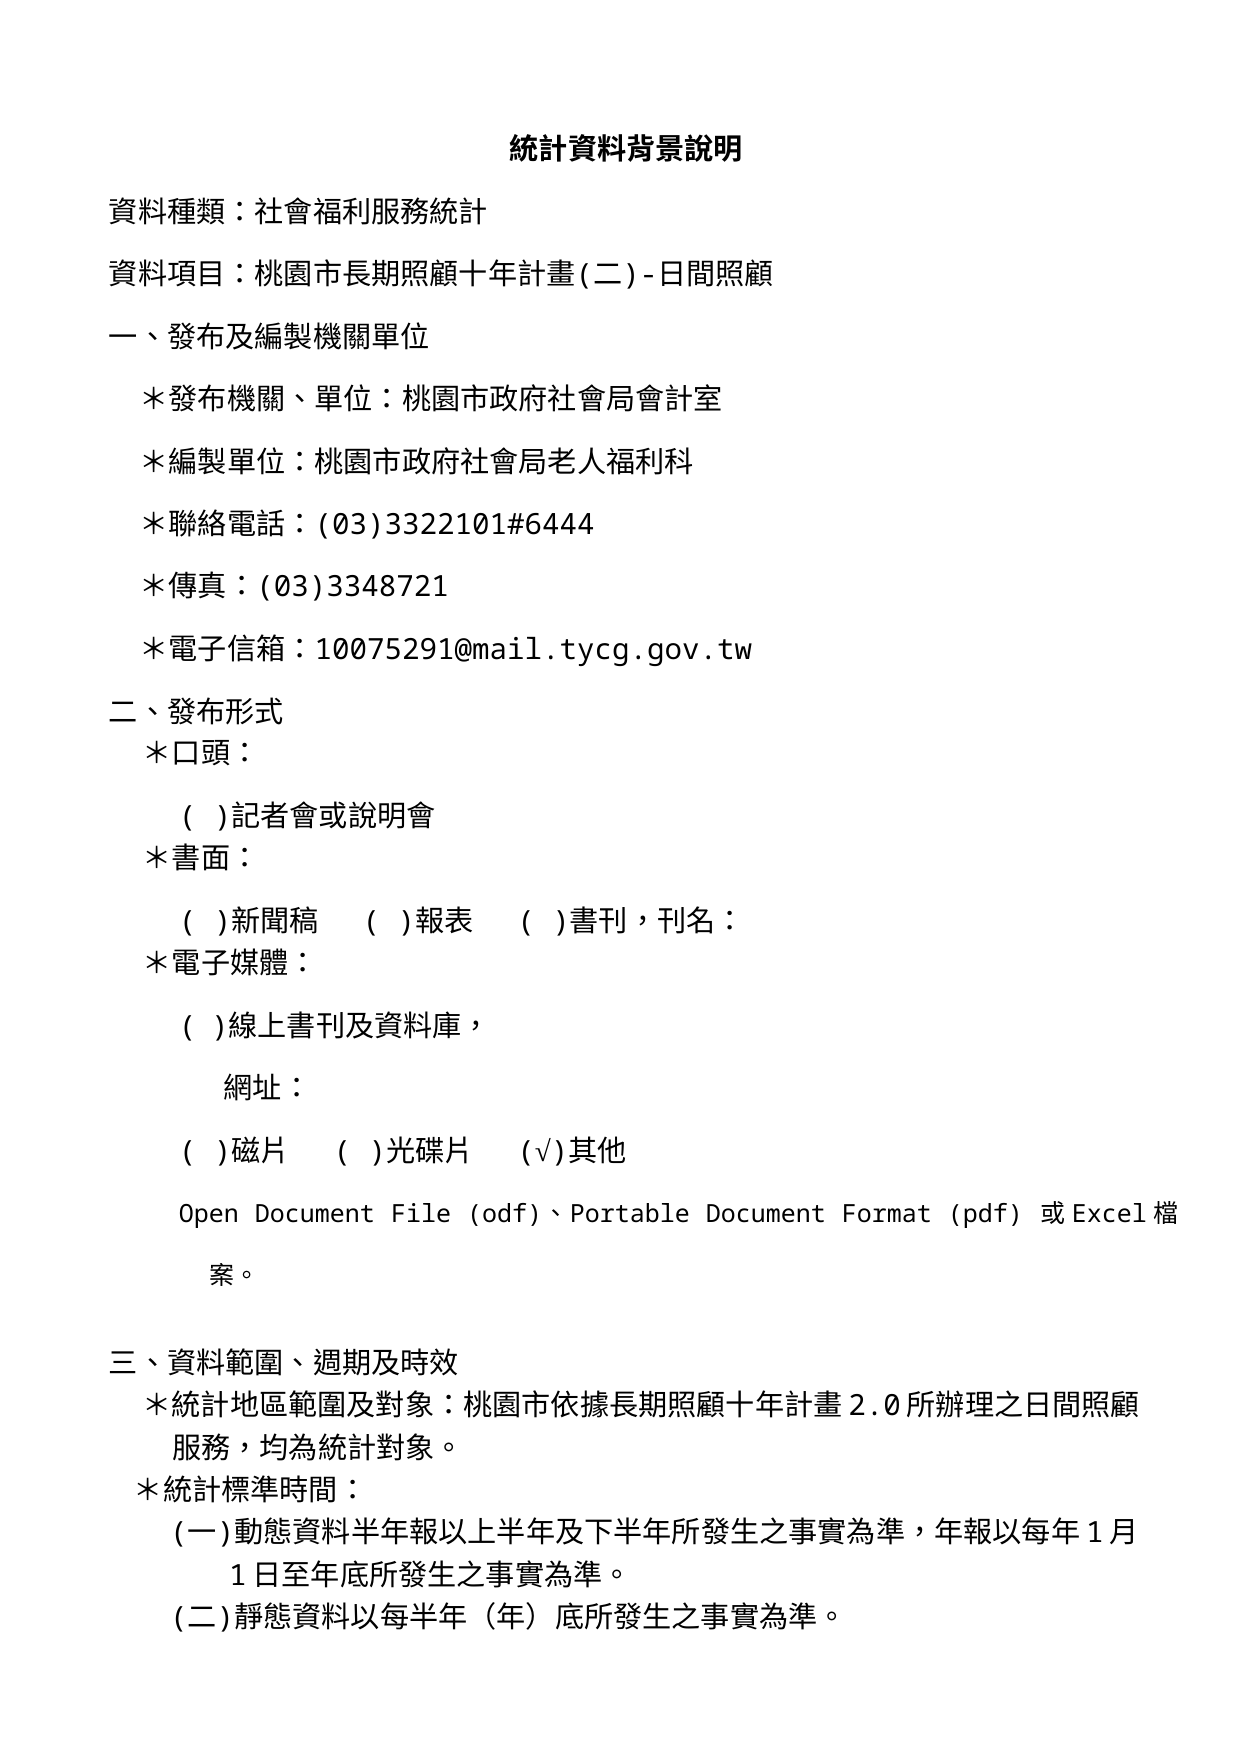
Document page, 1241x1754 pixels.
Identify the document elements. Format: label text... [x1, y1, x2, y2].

table_header 統計資料背景說明 資料種類：社會福利服務統計 資料項目：桃園市長期照顧十年計畫(二)-日間照顧 一、發布及編製機關單位 ＊發布機關、單位：桃園市政府社會局會計室 ＊編製單位：桃園市政府社會局老人福利科 ＊聯絡電話：(03)3322101#6444 ＊傳真：(03)3348721 ＊電子信箱：10075291@mail.tycg.gov.tw 二、發布形式 ＊口頭： ( )記者會或說明會 ＊書面： ( )新聞稿 ( )報表 ( )書刊，刊名： ＊電子媒體： ( )線上書刊及資料庫， 網址： ( )磁片 ( )光碟片 (√)其他 Open Document File (odf)、Portable Document Format (pdf) 或Excel檔案。 三、資料範圍、週期及時效 ＊統計地區範圍及對象：桃園市依據長期照顧十年計畫2.0所辦理之日間照顧服務，均為統計對象。 ＊統計標準時間： (一)動態資料半年報以上半年及下半年所發生之事實為準，年報以每年1月1日至年底所發生之事實為準。 (二)靜態資料以每半年（年）底所發生之事實為準。 ＊統計項目定義： (一)長期照顧十年計畫服務對象：係指長照需要等級第2級（含）以上者，且符合「65歲以上老人」、「領有身心障礙證明者」、「55至64歲原住民」以及「50歲以上失智症者」等情形之一者，其中失智症者係指經評估量表施測後評估為疑似失智症者，可先納入長照服務對象，並鼓勵其就醫診斷或經醫師確診為失智症者。 (二)日間照顧：指日間照顧中心以失智症、失能個案者為照顧對象，其服務內涵以提供失智、失能者個案照顧管理、生活照顧服務、復健運動課程及健康促進活動、諮詢服務及家屬服務等。（不含日托方案、社區照顧關懷據點等提供之服務。） (三)服務成果 1.期底服務個案人數：指統計期底現有服務個案之人數(不含已結案者)。 2.補助對象別：係依失能者家庭經濟狀況提供不同補助： (1)長照低收入：列冊低收入戶、列冊中低收入戶、符合領取中低收入老人生活津貼發給辦法第六條一項款者，由政府全額補助。 (2)長照中低收入：符合領取中低收入老人生活津貼發給辦法第六條一項二款、身心障礙生活補助資格津貼者，由政府補助95%，民眾自付5%。 (3)長照一般戶：前兩者以外者，由政府補助84%，民眾自付16%。 3.本期服務人數：指統計期間服務對象人數，以身份證字號歸人處理。例如：統計期間到單一個案家中服務24次，則服務人數(歸戶)仍計算1人，不應以服務次數列入計算。 ＊統計單位：人。 ＊統計分類：橫項依「長照需要等級(Case-Mix System，簡稱CMS)」分；縱項依服務對象分，倘同時符合兩類以上資格，依「50歲以上失智症者」、「55至64歲原住民」、「64歲以下領有身心障礙證明者」、「65歲以上領有身心障礙證明者」、「65歲以上老人(含IADLs失能且獨居之老人)」之順序優先歸類。單一服務對象不重複歸類。 ＊發布週期(指資料編製或產生之頻率，如月、季、年等)：半年(年)。 ＊時效(指統計標準時間至資料發布時間之間隔時間)：40日。 ＊資料變革：無。 四、公開資料發布訊息 ＊預告發布日期(含預告方式及週期)：每半年(年)終了後40日(遇假日順延)以報表、網際網路發布。 ＊同步發送單位(說明資料發布時同步發送之單位或可同步查得該資料之網址)：衛生福利部統計處、桃園市政府主計處。 五、資料品質 ＊統計指標編製方法與資料來源說明：依據桃園市政府辦理老人長期照顧十年計畫登記資料彙編。 ＊統計資料交叉查核及確保資料合理性之機制(說明各項資料之相互關係及不同資料來源之相關統計差異性)：總計(合計)項等於各分類項之和。 六、須注意及預定改變之事項(說明預定修正之資料、定義、統計方法等及其修正原因)：無。 七、其他事項：無。 [98, 105, 1155, 1636]
